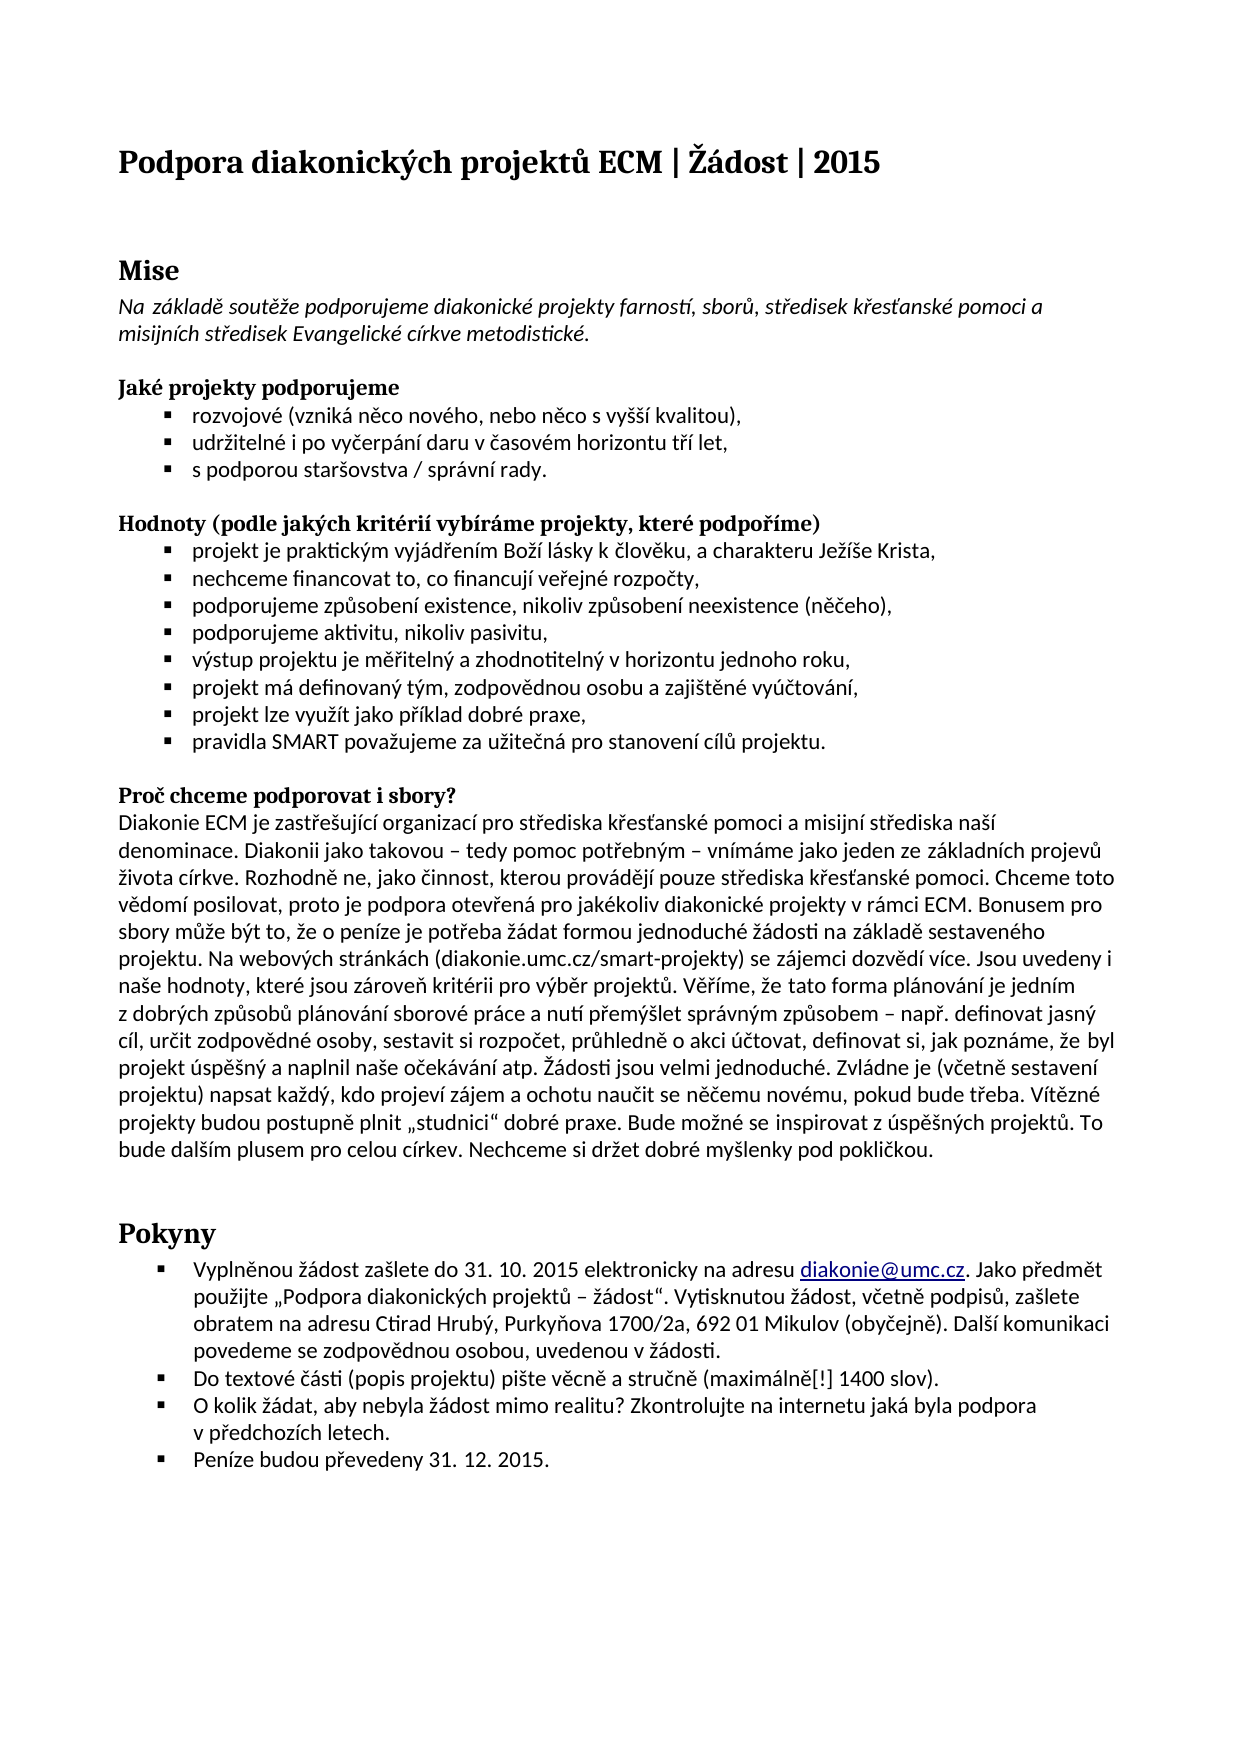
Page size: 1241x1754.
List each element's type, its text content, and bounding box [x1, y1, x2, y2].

list pravidla SMART považujeme za užitečná pro stanovení cílů projektu. [162, 728, 1122, 755]
list podporujeme způsobení existence, nikoliv způsobení neexistence (něčeho), [162, 592, 1122, 619]
list Peníze budou převedeny 31. 12. 2015. [156, 1446, 1122, 1473]
list výstup projektu je měřitelný a zhodnotitelný v horizontu jednoho roku, [162, 646, 1122, 673]
list projekt je praktickým vyjádřením Boží lásky k člověku, a charakteru Ježíše Krista, [162, 537, 1122, 564]
list Vyplněnou žádost zašlete do 31. 10. 2015 elektronicky na adresu diakonie@umc.cz. Jako předmět použijte „Podpora diakonických projektů – žádost“. Vytisknutou žádost, včetně podpisů, zašlete obratem na adresu Ctirad Hrubý, Purkyňova 1700/2a, 692 01 Mikulov (obyčejně). Další komunikaci povedeme se zodpovědnou osobou, uvedenou v žádosti. [156, 1256, 1122, 1364]
list udržitelné i po vyčerpání daru v časovém horizontu tří let, [162, 428, 1122, 456]
list rozvojové (vzniká něco nového, nebo něco s vyšší kvalitou), [162, 401, 1122, 428]
list s podporou staršovstva / správní rady. [162, 456, 1122, 483]
list podporujeme aktivitu, nikoliv pasivitu, [162, 619, 1122, 646]
list projekt má definovaný tým, zodpovědnou osobu a zajištěné vyúčtování, [162, 673, 1122, 700]
subtitle Proč chceme podporovat i sbory? [118, 782, 1122, 809]
subtitle Hodnoty (podle jakých kritérií vybíráme projekty, které podpoříme) [118, 510, 1122, 537]
subtitle Jaké projekty podporujeme [118, 374, 1122, 401]
subtitle Mise [118, 254, 1122, 288]
list nechceme financovat to, co financují veřejné rozpočty, [162, 564, 1122, 592]
subtitle Pokyny [118, 1217, 1122, 1251]
list Do textové části (popis projektu) pište věcně a stručně (maximálně[!] 1400 slov). [156, 1364, 1122, 1391]
text Diakonie ECM je zastřešující organizací pro střediska křesťanské pomoci a misijní střediska naší denominace. Diakonii jako takovou – tedy pomoc potřebným – vnímáme jako jeden ze základních projevů života církve. Rozhodně ne, jako činnost, kterou provádějí pouze střediska křesťanské pomoci. Chceme toto vědomí posilovat, proto je podpora otevřená pro jakékoliv diakonické projekty v rámci ECM. Bonusem pro sbory může být to, že o peníze je potřeba žádat formou jednoduché žádosti na základě sestaveného projektu. Na webových stránkách (diakonie.umc.cz/smart-projekty) se zájemci dozvědí více. Jsou uvedeny i naše hodnoty, které jsou zároveň kritérii pro výběr projektů. Věříme, že tato forma plánování je jedním z dobrých způsobů plánování sborové práce a nutí přemýšlet správným způsobem – např. definovat jasný cíl, určit zodpovědné osoby, sestavit si rozpočet, průhledně o akci účtovat, definovat si, jak poznáme, že byl projekt úspěšný a naplnil naše očekávání atp. Žádosti jsou velmi jednoduché. Zvládne je (včetně sestavení projektu) napsat každý, kdo projeví zájem a ochotu naučit se něčemu novému, pokud bude třeba. Vítězné projekty budou postupně plnit „studnici“ dobré praxe. Bude možné se inspirovat z úspěšných projektů. To bude dalším plusem pro celou církev. Nechceme si držet dobré myšlenky pod pokličkou. [118, 809, 1122, 1163]
text Na základě soutěže podporujeme diakonické projekty farností, sborů, středisek křesťanské pomoci a misijních středisek Evangelické církve metodistické. [118, 293, 1122, 347]
subtitle Podpora diakonických projektů ECM | Žádost | 2015 [118, 143, 1122, 181]
list projekt lze využít jako příklad dobré praxe, [162, 700, 1122, 728]
list O kolik žádat, aby nebyla žádost mimo realitu? Zkontrolujte na internetu jaká byla podpora v předchozích letech. [156, 1391, 1122, 1446]
